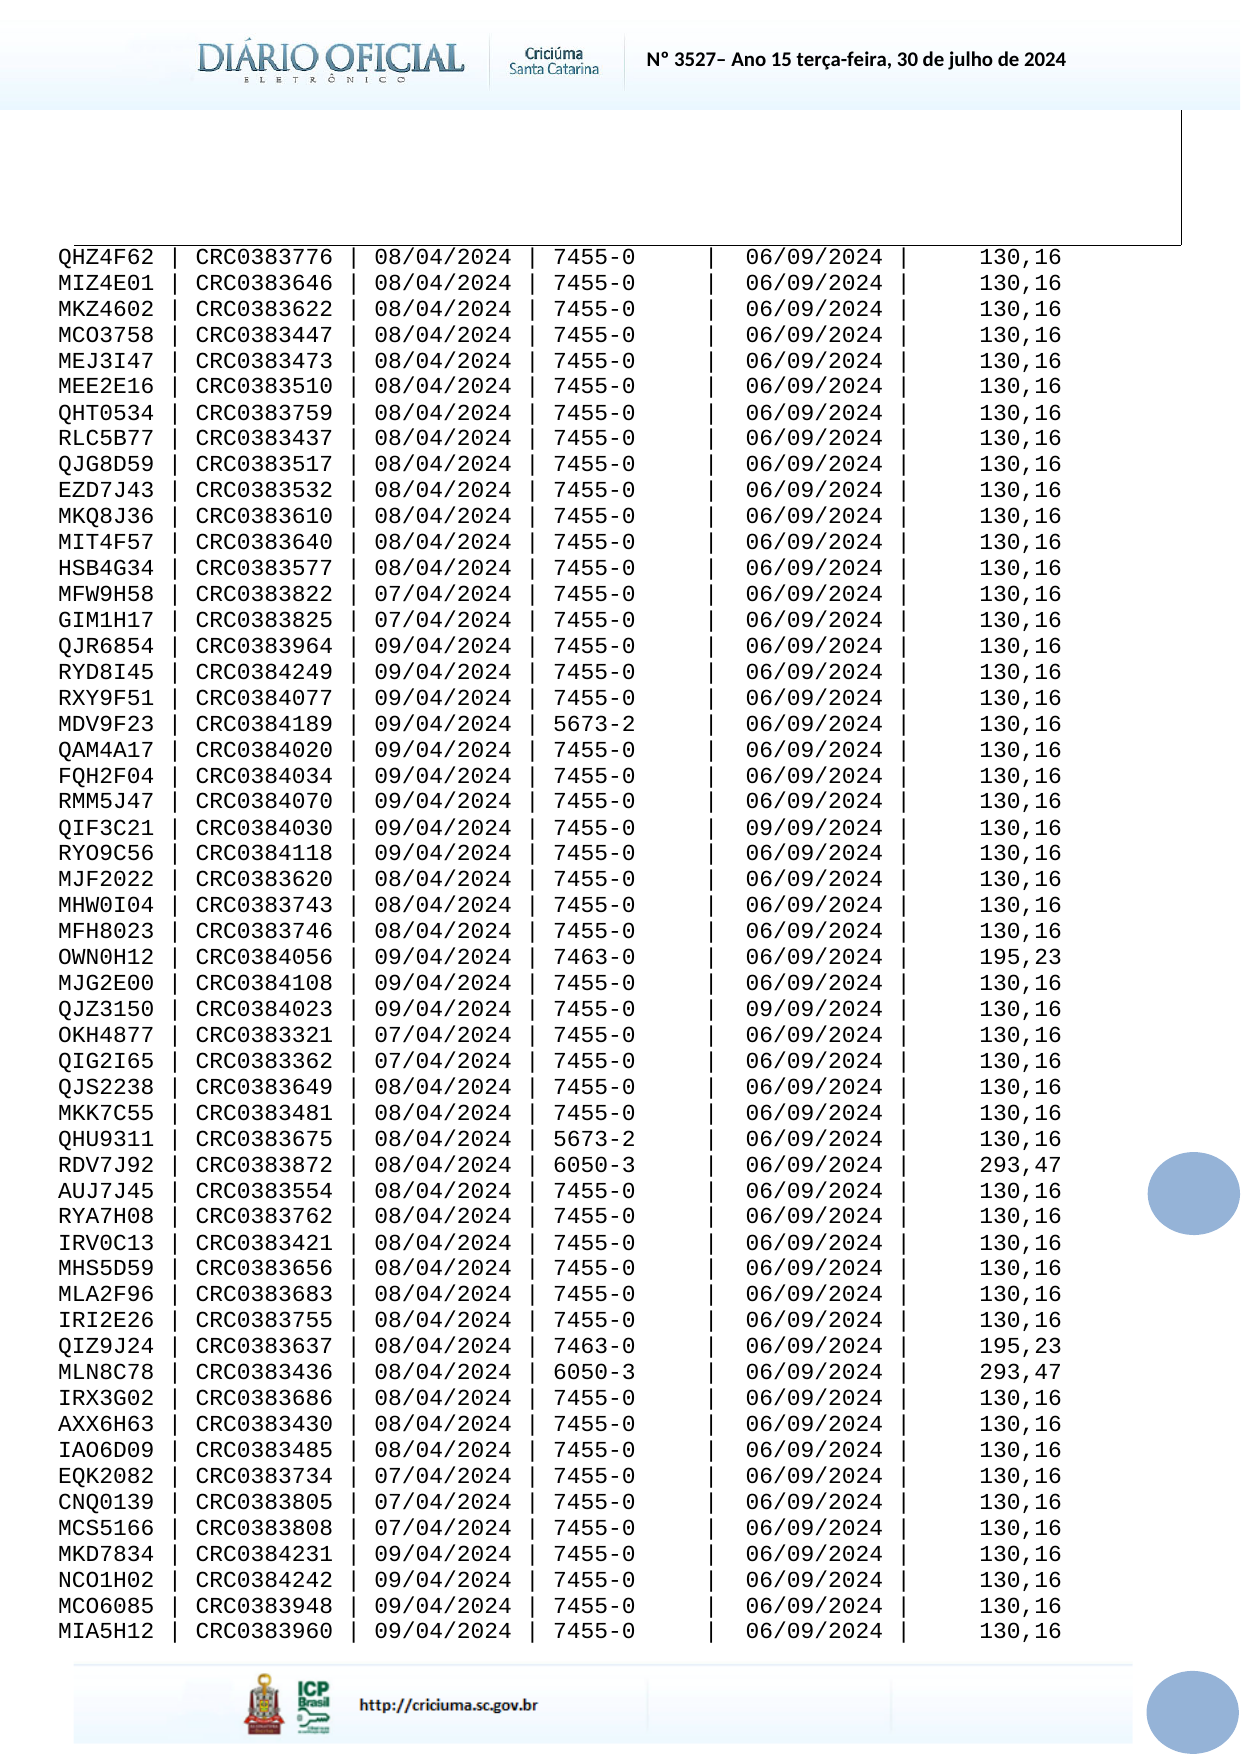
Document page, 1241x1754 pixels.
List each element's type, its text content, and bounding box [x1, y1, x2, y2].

text RDV7J92 | CRC0383872 | 08/04/2024 | 6050-3 | 06/09/2024 | 293,47 [44, 1153, 1180, 1179]
text MIA5H12 | CRC0383960 | 09/04/2024 | 7455-0 | 06/09/2024 | 130,16 [44, 1620, 1181, 1646]
text QAM4A17 | CRC0384020 | 09/04/2024 | 7455-0 | 06/09/2024 | 130,16 [44, 738, 1181, 764]
text MFW9H58 | CRC0383822 | 07/04/2024 | 7455-0 | 06/09/2024 | 130,16 [44, 582, 1181, 608]
text MEJ3I47 | CRC0383473 | 08/04/2024 | 7455-0 | 06/09/2024 | 130,16 [44, 349, 1181, 375]
text MIT4F57 | CRC0383640 | 08/04/2024 | 7455-0 | 06/09/2024 | 130,16 [44, 531, 1181, 556]
text AUJ7J45 | CRC0383554 | 08/04/2024 | 7455-0 | 06/09/2024 | 130,16 [44, 1179, 1150, 1205]
text IAO6D09 | CRC0383485 | 08/04/2024 | 7455-0 | 06/09/2024 | 130,16 [44, 1438, 1181, 1464]
text MHW0I04 | CRC0383743 | 08/04/2024 | 7455-0 | 06/09/2024 | 130,16 [44, 894, 1181, 919]
text MDV9F23 | CRC0384189 | 09/04/2024 | 5673-2 | 06/09/2024 | 130,16 [44, 712, 1181, 738]
text CNQ0139 | CRC0383805 | 07/04/2024 | 7455-0 | 06/09/2024 | 130,16 [44, 1490, 1181, 1516]
text IRX3G02 | CRC0383686 | 08/04/2024 | 7455-0 | 06/09/2024 | 130,16 [44, 1386, 1181, 1412]
text QJZ3150 | CRC0384023 | 09/04/2024 | 7455-0 | 09/09/2024 | 130,16 [44, 997, 1181, 1023]
text MHS5D59 | CRC0383656 | 08/04/2024 | 7455-0 | 06/09/2024 | 130,16 [44, 1257, 1181, 1283]
text FQH2F04 | CRC0384034 | 09/04/2024 | 7455-0 | 06/09/2024 | 130,16 [44, 764, 1181, 790]
text MJG2E00 | CRC0384108 | 09/04/2024 | 7455-0 | 06/09/2024 | 130,16 [44, 971, 1181, 997]
text OWN0H12 | CRC0384056 | 09/04/2024 | 7463-0 | 06/09/2024 | 195,23 [44, 946, 1181, 971]
text MFH8023 | CRC0383746 | 08/04/2024 | 7455-0 | 06/09/2024 | 130,16 [44, 919, 1181, 946]
text AXX6H63 | CRC0383430 | 08/04/2024 | 7455-0 | 06/09/2024 | 130,16 [44, 1412, 1181, 1438]
text RYD8I45 | CRC0384249 | 09/04/2024 | 7455-0 | 06/09/2024 | 130,16 [44, 660, 1181, 686]
text MKQ8J36 | CRC0383610 | 08/04/2024 | 7455-0 | 06/09/2024 | 130,16 [44, 504, 1181, 531]
text MKZ4602 | CRC0383622 | 08/04/2024 | 7455-0 | 06/09/2024 | 130,16 [44, 297, 1181, 323]
text MKK7C55 | CRC0383481 | 08/04/2024 | 7455-0 | 06/09/2024 | 130,16 [44, 1101, 1181, 1127]
text MLN8C78 | CRC0383436 | 08/04/2024 | 6050-3 | 06/09/2024 | 293,47 [44, 1361, 1181, 1386]
text QIZ9J24 | CRC0383637 | 08/04/2024 | 7463-0 | 06/09/2024 | 195,23 [44, 1334, 1181, 1361]
text MCO6085 | CRC0383948 | 09/04/2024 | 7455-0 | 06/09/2024 | 130,16 [44, 1594, 1181, 1620]
text QHT0534 | CRC0383759 | 08/04/2024 | 7455-0 | 06/09/2024 | 130,16 [44, 401, 1181, 427]
text EZD7J43 | CRC0383532 | 08/04/2024 | 7455-0 | 06/09/2024 | 130,16 [44, 479, 1181, 504]
text IRI2E26 | CRC0383755 | 08/04/2024 | 7455-0 | 06/09/2024 | 130,16 [44, 1309, 1181, 1334]
text QIG2I65 | CRC0383362 | 07/04/2024 | 7455-0 | 06/09/2024 | 130,16 [44, 1049, 1181, 1075]
text QHU9311 | CRC0383675 | 08/04/2024 | 5673-2 | 06/09/2024 | 130,16 [44, 1127, 1181, 1153]
text RLC5B77 | CRC0383437 | 08/04/2024 | 7455-0 | 06/09/2024 | 130,16 [44, 427, 1181, 453]
text MEE2E16 | CRC0383510 | 08/04/2024 | 7455-0 | 06/09/2024 | 130,16 [44, 375, 1181, 401]
text RYO9C56 | CRC0384118 | 09/04/2024 | 7455-0 | 06/09/2024 | 130,16 [44, 842, 1181, 868]
text MCS5166 | CRC0383808 | 07/04/2024 | 7455-0 | 06/09/2024 | 130,16 [44, 1516, 1181, 1542]
text QIF3C21 | CRC0384030 | 09/04/2024 | 7455-0 | 09/09/2024 | 130,16 [44, 816, 1181, 842]
text MJF2022 | CRC0383620 | 08/04/2024 | 7455-0 | 06/09/2024 | 130,16 [44, 868, 1181, 894]
text QHZ4F62 | CRC0383776 | 08/04/2024 | 7455-0 | 06/09/2024 | 130,16 [44, 245, 1181, 271]
text IRV0C13 | CRC0383421 | 08/04/2024 | 7455-0 | 06/09/2024 | 130,16 [44, 1231, 1181, 1257]
text GIM1H17 | CRC0383825 | 07/04/2024 | 7455-0 | 06/09/2024 | 130,16 [44, 608, 1181, 634]
text QJR6854 | CRC0383964 | 09/04/2024 | 7455-0 | 06/09/2024 | 130,16 [44, 634, 1181, 660]
text MIZ4E01 | CRC0383646 | 08/04/2024 | 7455-0 | 06/09/2024 | 130,16 [44, 271, 1181, 297]
text MLA2F96 | CRC0383683 | 08/04/2024 | 7455-0 | 06/09/2024 | 130,16 [44, 1283, 1181, 1309]
text MKD7834 | CRC0384231 | 09/04/2024 | 7455-0 | 06/09/2024 | 130,16 [44, 1542, 1181, 1568]
text NCO1H02 | CRC0384242 | 09/04/2024 | 7455-0 | 06/09/2024 | 130,16 [44, 1568, 1181, 1594]
text MCO3758 | CRC0383447 | 08/04/2024 | 7455-0 | 06/09/2024 | 130,16 [44, 323, 1181, 349]
text EQK2082 | CRC0383734 | 07/04/2024 | 7455-0 | 06/09/2024 | 130,16 [44, 1464, 1181, 1490]
text RMM5J47 | CRC0384070 | 09/04/2024 | 7455-0 | 06/09/2024 | 130,16 [44, 790, 1181, 816]
text OKH4877 | CRC0383321 | 07/04/2024 | 7455-0 | 06/09/2024 | 130,16 [44, 1023, 1181, 1049]
text RYA7H08 | CRC0383762 | 08/04/2024 | 7455-0 | 06/09/2024 | 130,16 [44, 1205, 1171, 1231]
text HSB4G34 | CRC0383577 | 08/04/2024 | 7455-0 | 06/09/2024 | 130,16 [44, 556, 1181, 582]
text RXY9F51 | CRC0384077 | 09/04/2024 | 7455-0 | 06/09/2024 | 130,16 [44, 686, 1181, 712]
text QJS2238 | CRC0383649 | 08/04/2024 | 7455-0 | 06/09/2024 | 130,16 [44, 1075, 1181, 1101]
text QJG8D59 | CRC0383517 | 08/04/2024 | 7455-0 | 06/09/2024 | 130,16 [44, 453, 1181, 479]
